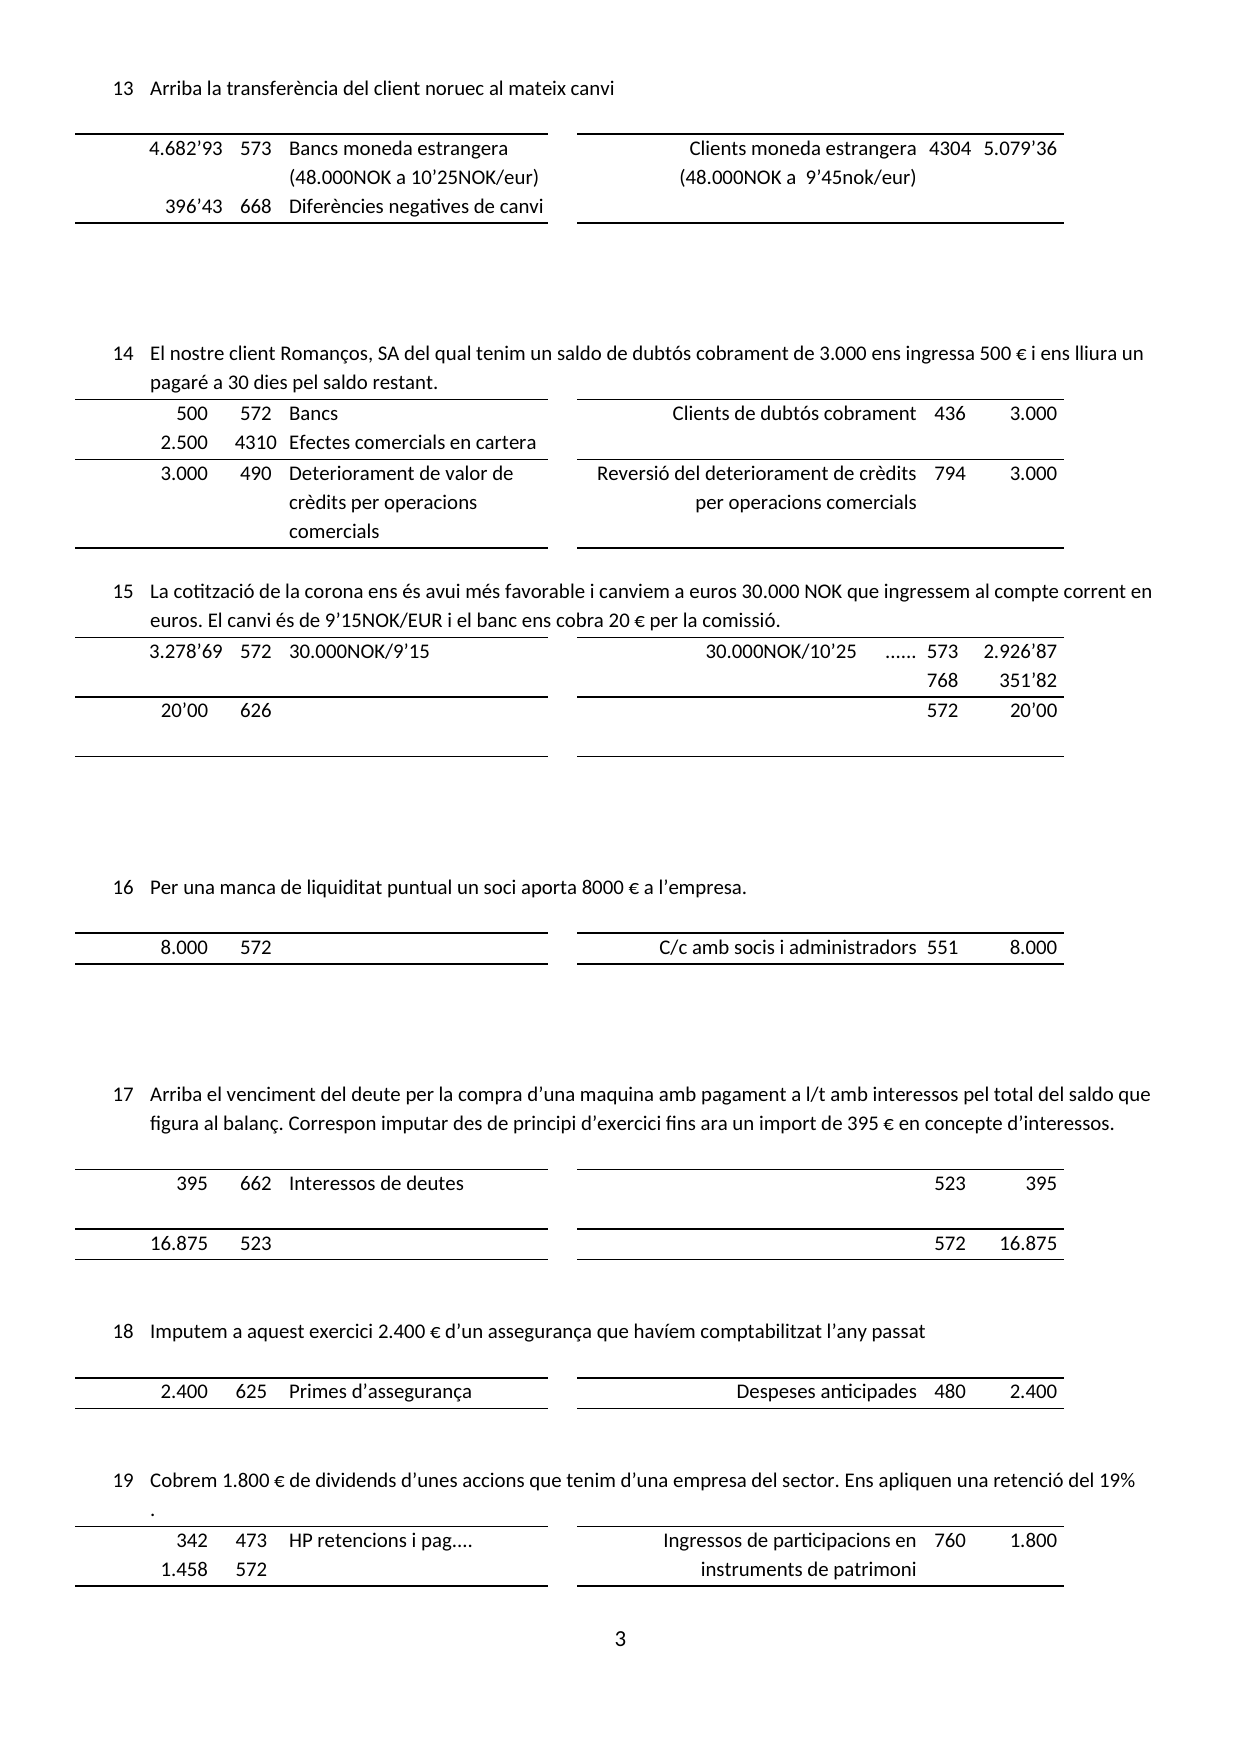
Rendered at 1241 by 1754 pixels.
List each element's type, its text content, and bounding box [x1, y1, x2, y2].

table_header 572 [223, 934, 282, 963]
table_header [75, 135, 134, 222]
list Imputem a aquest exercici 2.400 € d’un assegurança que havíem comptabilitzat l’any passat [112, 1319, 1165, 1344]
table_header [548, 636, 577, 696]
table_header 8.000 [134, 934, 222, 963]
list El nostre client Romanços, SA del qual tenim un saldo de dubtós cobrament de 3.000 ens ingressa 500 € i ens lliura un pagaré a 30 dies pel saldo restant. [112, 340, 1165, 395]
table_header [75, 1170, 134, 1228]
table_header Clients moneda estrangera (48.000NOK a 9’45nok/eur) [577, 135, 917, 222]
table_header Clients de dubtós cobrament [577, 400, 917, 458]
table_header 30.000NOK/9’15 [282, 638, 547, 696]
list Cobrem 1.800 € de dividends d’unes accions que tenim d’una empresa del sector. Ens apliquen una retenció del 19% [112, 1467, 1165, 1493]
table_cell [577, 698, 917, 756]
table_header 4304 [917, 135, 976, 222]
table_header [548, 133, 577, 222]
table_cell [75, 460, 134, 547]
table_header 500 2.500 [134, 400, 222, 458]
table_header 760 [917, 1527, 976, 1585]
table_header 4.682’93 396’43 [134, 135, 222, 222]
table_header [75, 638, 134, 696]
table_header Bancs moneda estrangera (48.000NOK a 10’25NOK/eur) Diferències negatives de canvi [282, 135, 547, 222]
table_header Primes d’assegurança [282, 1379, 547, 1407]
table_header [548, 932, 577, 963]
table_header 3.278’69 [134, 638, 222, 696]
table_cell Reversió del deteriorament de crèdits per operacions comercials [577, 460, 917, 547]
table_cell 572 [917, 698, 961, 756]
table_header 473 572 [223, 1527, 282, 1585]
table_header HP retencions i pag.... [282, 1527, 547, 1585]
table_header 2.400 [134, 1379, 222, 1407]
table_header 551 [917, 934, 961, 963]
table_header [548, 1377, 577, 1407]
list . [112, 1497, 1165, 1522]
table_cell 3.000 [976, 460, 1064, 547]
table_cell 794 [917, 460, 976, 547]
table_header 480 [917, 1379, 976, 1407]
table_header [75, 934, 134, 963]
table_header 395 [976, 1170, 1064, 1228]
table_cell Deteriorament de valor de crèdits per operacions comercials [282, 460, 547, 547]
list Arriba el venciment del deute per la compra d’una maquina amb pagament a l/t amb interessos pel total del saldo que figura al balanç. Correspon imputar des de principi d’exercici fins ara un import de 395 € en concepte d’interessos. [112, 1081, 1165, 1136]
table_header [548, 1526, 577, 1585]
table_header C/c amb socis i administradors [577, 934, 917, 963]
table_cell [548, 459, 577, 547]
table_cell 626 [223, 698, 282, 756]
table_header [75, 1379, 134, 1407]
table_header 8.000 [961, 934, 1064, 963]
table_header 2.400 [976, 1379, 1064, 1407]
table_cell [282, 698, 547, 756]
table_header Despeses anticipades [577, 1379, 917, 1407]
table_header 2.926’87 351’82 [961, 638, 1064, 696]
table_cell [282, 1230, 547, 1259]
table_header 395 [134, 1170, 222, 1228]
table_header 436 [917, 400, 976, 458]
table_header [577, 1170, 917, 1228]
table_header 573 768 [917, 638, 961, 696]
table_cell [75, 1230, 134, 1259]
table_header 572 [223, 638, 282, 696]
table_cell [75, 698, 134, 756]
table_header [548, 399, 577, 458]
table_header 342 1.458 [134, 1527, 222, 1585]
table_cell [548, 696, 577, 756]
table_cell 16.875 [976, 1230, 1064, 1259]
table_header Ingressos de participacions en instruments de patrimoni [577, 1527, 917, 1585]
table_header 1.800 [976, 1527, 1064, 1585]
table_cell 20’00 [134, 698, 222, 756]
table_cell 3.000 [134, 460, 222, 547]
table_header 523 [917, 1170, 976, 1228]
table_header 662 [223, 1170, 282, 1228]
table_header [75, 1527, 134, 1585]
table_header [75, 400, 134, 458]
table_header [548, 1169, 577, 1228]
list Arriba la transferència del client noruec al mateix canvi [112, 75, 1165, 100]
table_header 30.000NOK/10’25 ...... [577, 638, 917, 696]
list La cotització de la corona ens és avui més favorable i canviem a euros 30.000 NOK que ingressem al compte corrent en euros. El canvi és de 9’15NOK/EUR i el banc ens cobra 20 € per la comissió. [112, 578, 1165, 633]
table_header 625 [223, 1379, 282, 1407]
table_header 5.079’36 [976, 135, 1064, 222]
table_header 572 4310 [223, 400, 282, 458]
table_cell 572 [917, 1230, 976, 1259]
table_cell 523 [223, 1230, 282, 1259]
table_header Interessos de deutes [282, 1170, 547, 1228]
table_cell 490 [223, 460, 282, 547]
table_cell 16.875 [134, 1230, 222, 1259]
list Per una manca de liquiditat puntual un soci aporta 8000 € a l’empresa. [112, 874, 1165, 899]
table_header Bancs Efectes comercials en cartera [282, 400, 547, 458]
table_header [282, 934, 547, 963]
table_header 573 668 [223, 135, 282, 222]
table_cell 20’00 [961, 698, 1064, 756]
table_header 3.000 [976, 400, 1064, 458]
table_cell [548, 1228, 577, 1259]
table_cell [577, 1230, 917, 1259]
